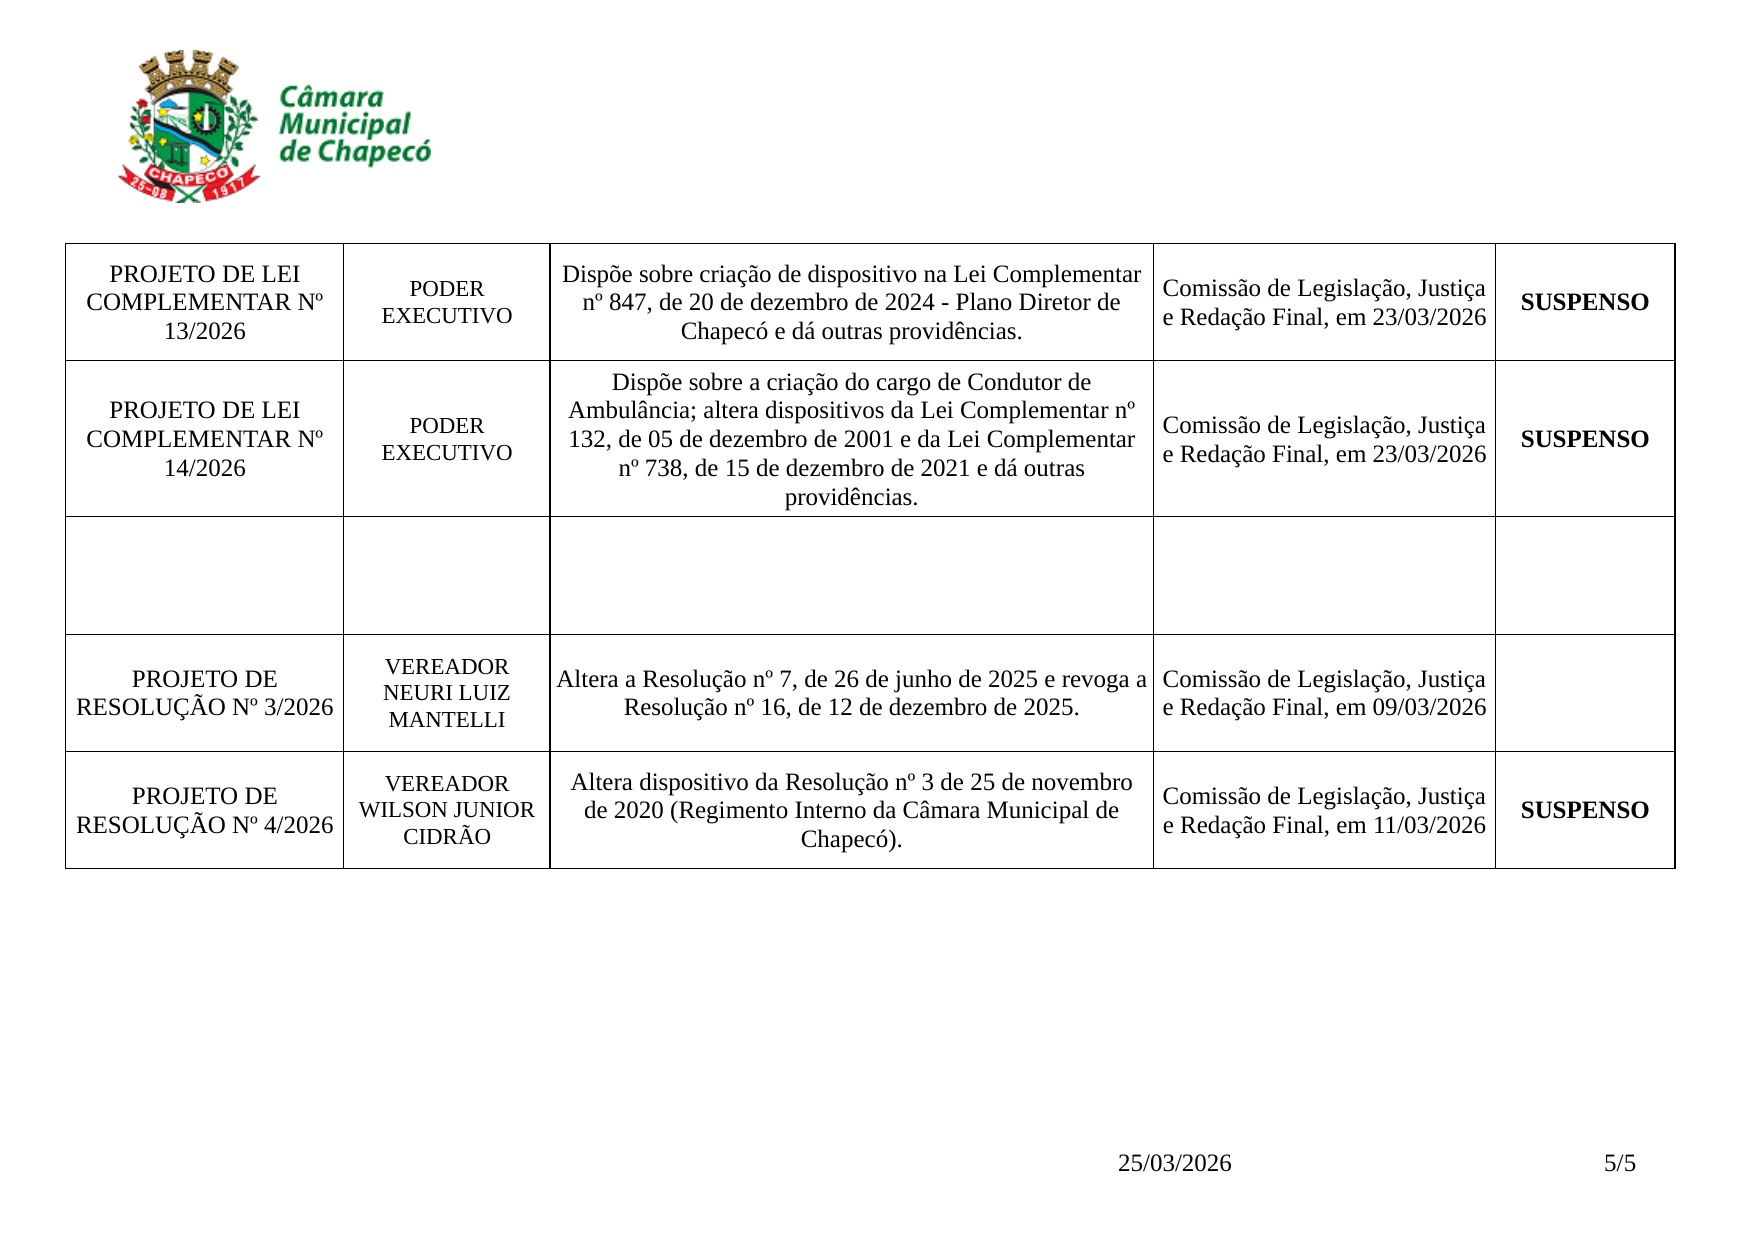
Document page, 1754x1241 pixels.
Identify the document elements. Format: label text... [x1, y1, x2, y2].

table_cell PROJETO DE LEI COMPLEMENTAR Nº 14/2026 [66, 361, 343, 516]
table_cell Altera a Resolução nº 7, de 26 de junho de 2025 e revoga a Resolução nº 16, de 12 de dezembro de 2025. [551, 635, 1153, 751]
table_cell VEREADOR NEURI LUIZ MANTELLI [344, 635, 549, 751]
table_cell SUSPENSO [1496, 361, 1674, 516]
picture [118, 50, 431, 203]
table_cell [344, 517, 549, 633]
table_cell Dispõe sobre a criação do cargo de Condutor de Ambulância; altera dispositivos da Lei Complementar nº 132, de 05 de dezembro de 2001 e da Lei Complementar nº 738, de 15 de dezembro de 2021 e dá outras providências. [551, 361, 1153, 516]
table_cell Comissão de Legislação, Justiça e Redação Final, em 23/03/2026 [1154, 244, 1495, 360]
table_cell Comissão de Legislação, Justiça e Redação Final, em 11/03/2026 [1154, 752, 1495, 868]
table_cell [1496, 635, 1674, 751]
table_cell [66, 517, 343, 633]
table_cell PODER EXECUTIVO [344, 244, 549, 360]
table_cell SUSPENSO [1496, 244, 1674, 360]
table_cell PODER EXECUTIVO [344, 361, 549, 516]
table_cell PROJETO DE RESOLUÇÃO Nº 3/2026 [66, 635, 343, 751]
table_cell PROJETO DE LEI COMPLEMENTAR Nº 13/2026 [66, 244, 343, 360]
table_cell VEREADOR WILSON JUNIOR CIDRÃO [344, 752, 549, 868]
table_cell Comissão de Legislação, Justiça e Redação Final, em 23/03/2026 [1154, 361, 1495, 516]
table_cell [551, 517, 1153, 633]
table_cell Comissão de Legislação, Justiça e Redação Final, em 09/03/2026 [1154, 635, 1495, 751]
table_cell Altera dispositivo da Resolução nº 3 de 25 de novembro de 2020 (Regimento Interno da Câmara Municipal de Chapecó). [551, 752, 1153, 868]
table_cell [1154, 517, 1495, 633]
table_cell [1496, 517, 1674, 633]
table_cell SUSPENSO [1496, 752, 1674, 868]
table_cell Dispõe sobre criação de dispositivo na Lei Complementar nº 847, de 20 de dezembro de 2024 - Plano Diretor de Chapecó e dá outras providências. [551, 244, 1153, 360]
table_cell PROJETO DE RESOLUÇÃO Nº 4/2026 [66, 752, 343, 868]
